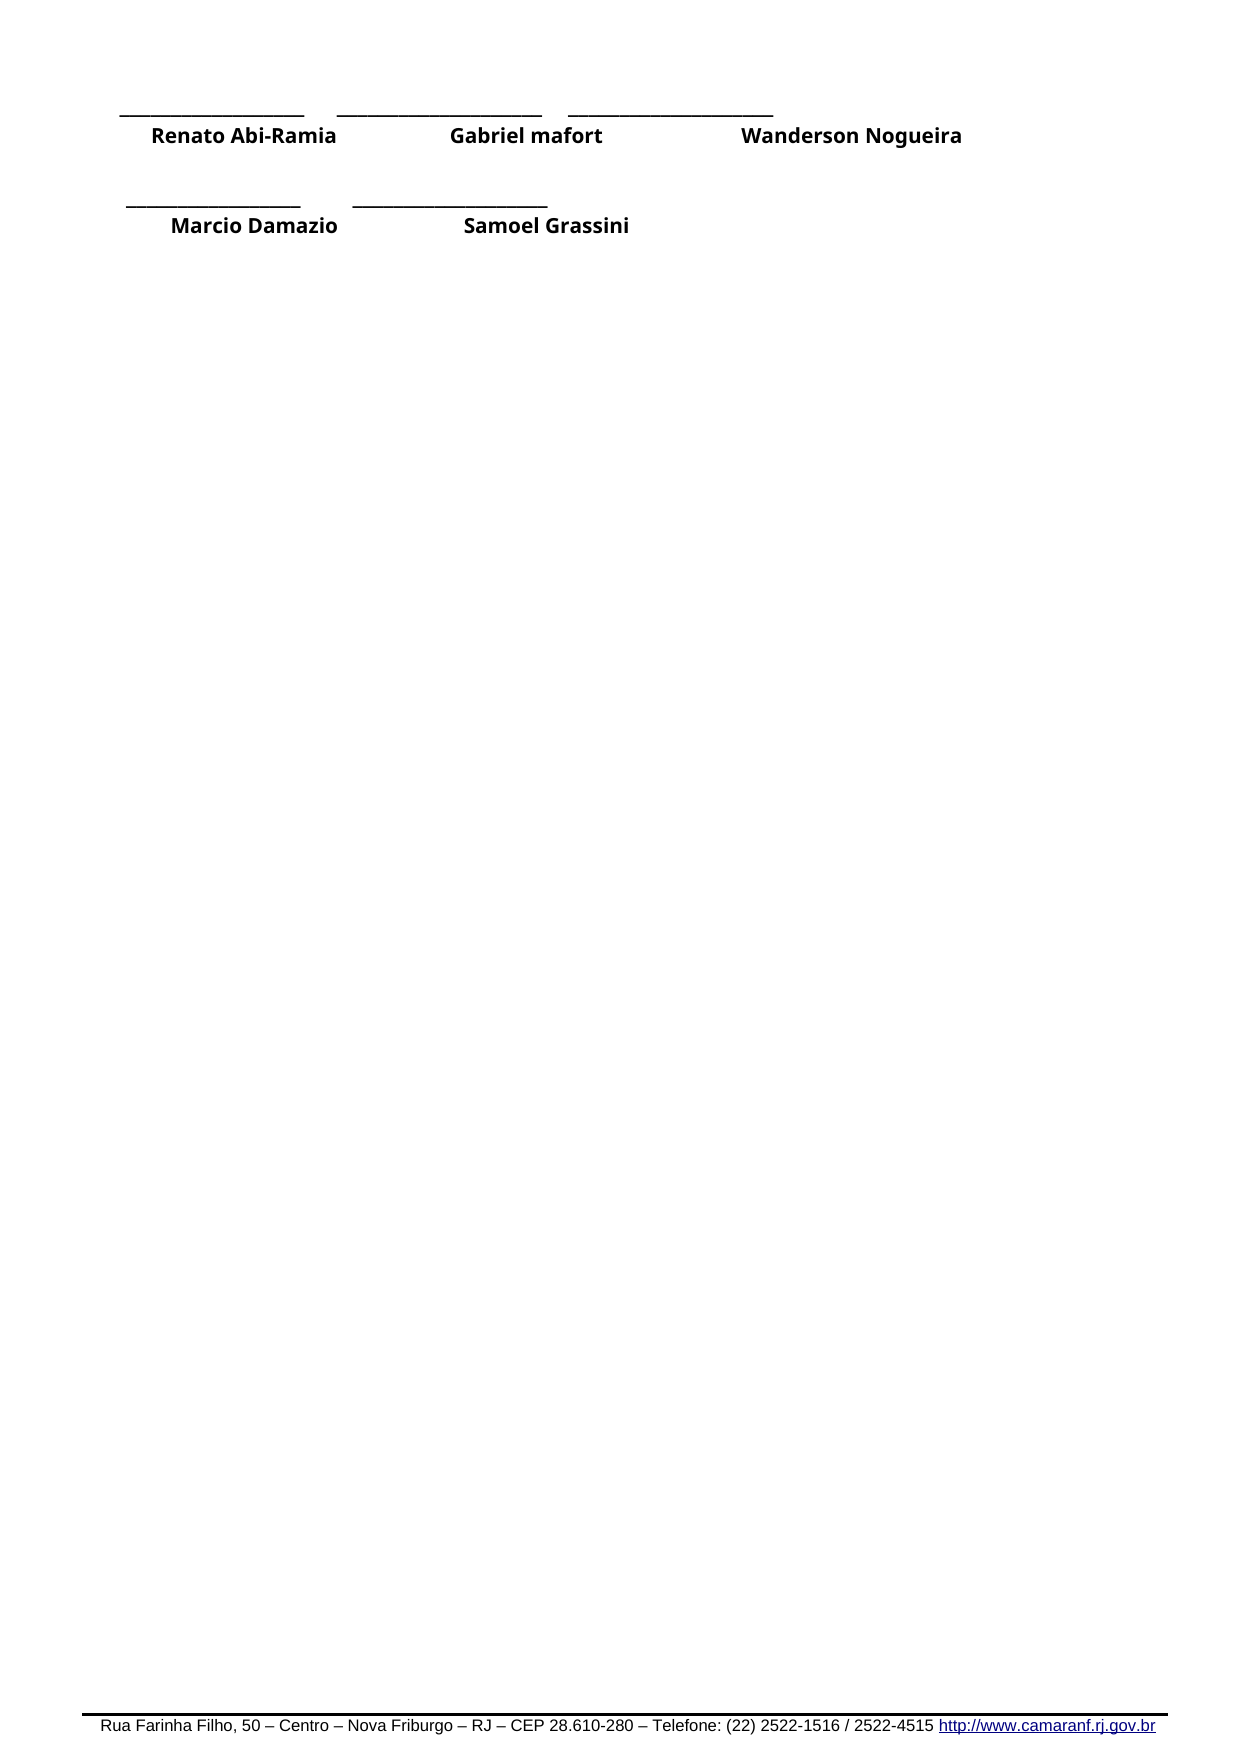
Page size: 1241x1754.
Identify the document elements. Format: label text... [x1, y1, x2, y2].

text __________________ ____________________ ____________________ [81, 87, 1169, 121]
text _________________ ___________________ [81, 178, 1169, 212]
text Marcio Damazio Samoel Grassini [81, 212, 1169, 240]
text Renato Abi-Ramia Gabriel mafort Wanderson Nogueira [81, 121, 1169, 149]
